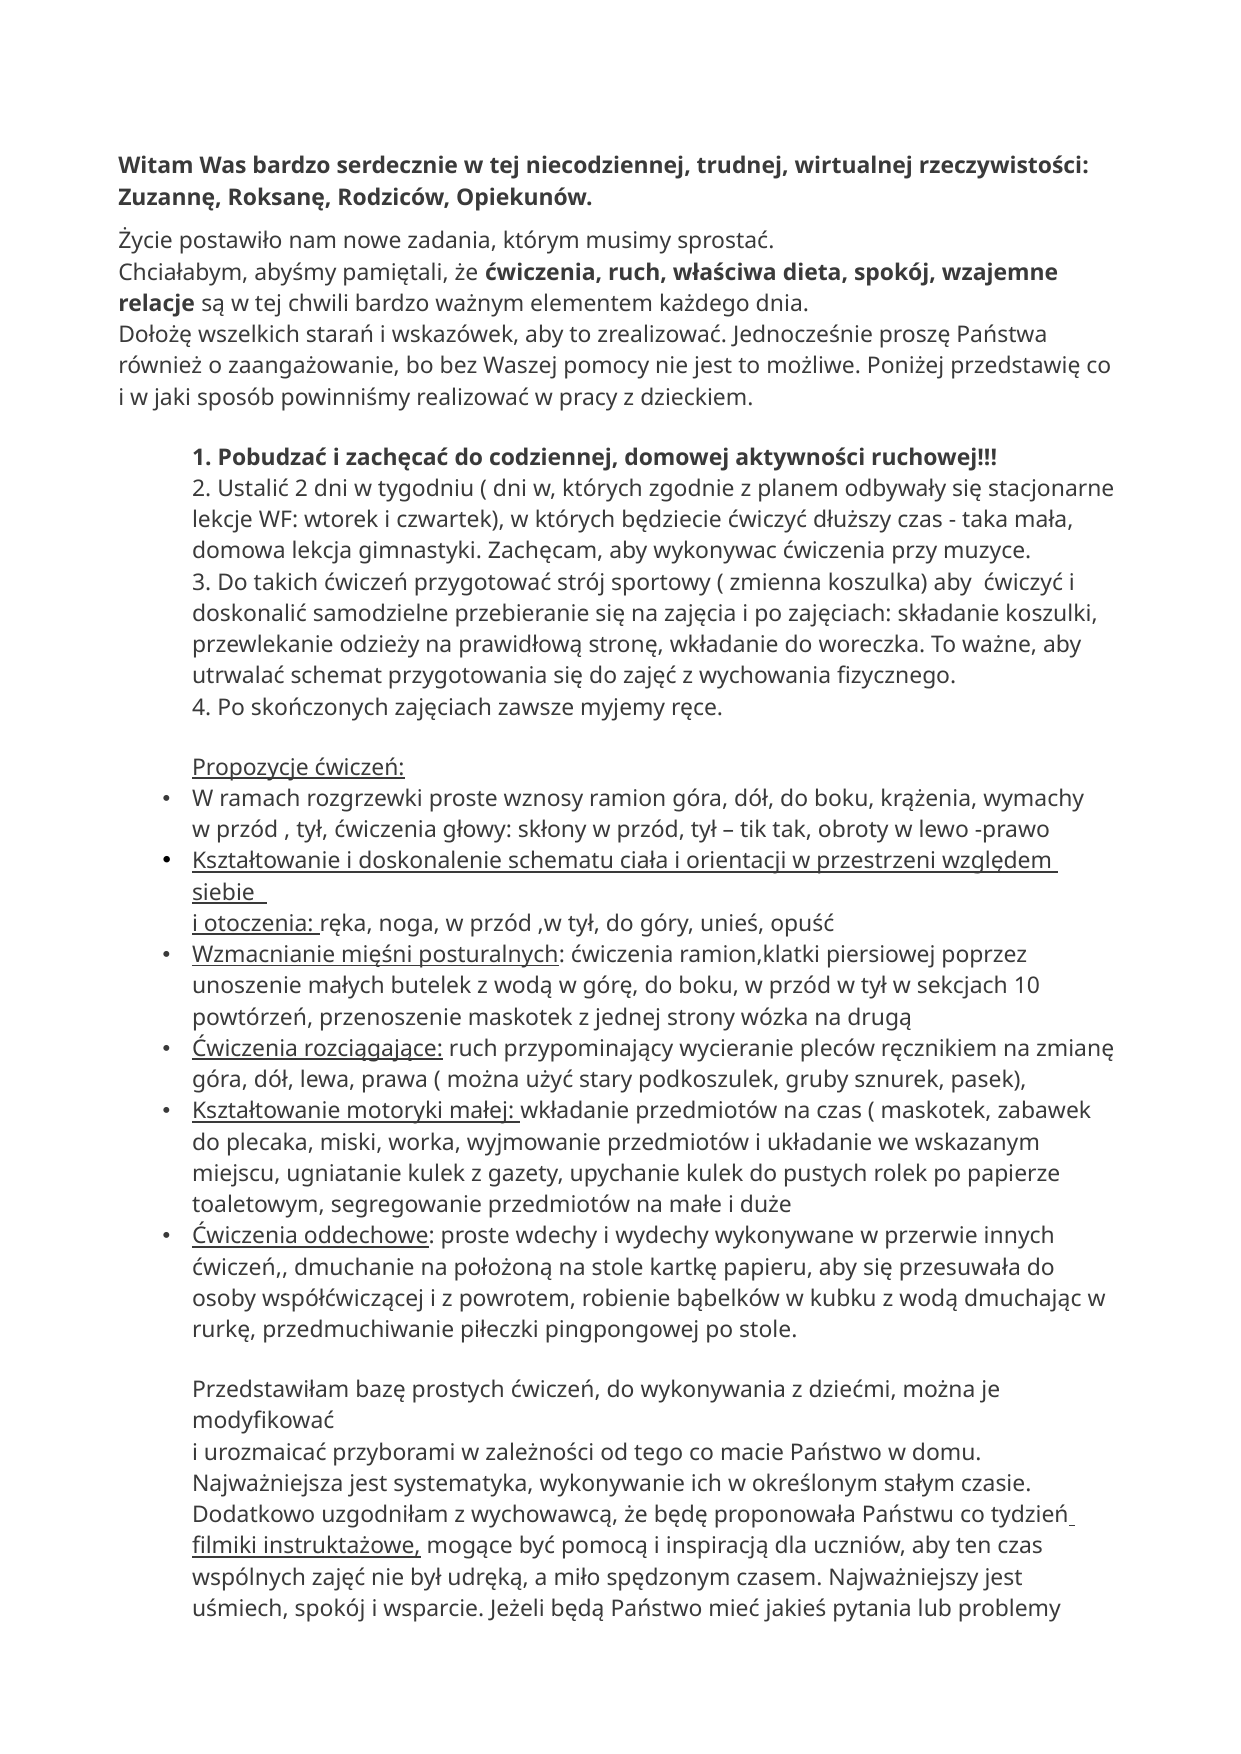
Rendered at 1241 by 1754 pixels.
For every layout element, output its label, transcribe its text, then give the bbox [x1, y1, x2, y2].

list Kształtowanie i doskonalenie schematu ciała i orientacji w przestrzeni względem siebie [162, 844, 1122, 907]
list Propozycje ćwiczeń: [162, 751, 1122, 782]
list i otoczenia: ręka, noga, w przód ,w tył, do góry, unieś, opuść [162, 907, 1122, 938]
list 2. Ustalić 2 dni w tygodniu ( dni w, których zgodnie z planem odbywały się stacjonarne lekcje WF: wtorek i czwartek), w których będziecie ćwiczyć dłuższy czas - taka mała, domowa lekcja gimnastyki. Zachęcam, aby wykonywac ćwiczenia przy muzyce. [162, 472, 1122, 566]
list 4. Po skończonych zajęciach zawsze myjemy ręce. [162, 691, 1122, 722]
list 3. Do takich ćwiczeń przygotować strój sportowy ( zmienna koszulka) aby ćwiczyć i doskonalić samodzielne przebieranie się na zajęcia i po zajęciach: składanie koszulki, przewlekanie odzieży na prawidłową stronę, wkładanie do woreczka. To ważne, aby utrwalać schemat przygotowania się do zajęć z wychowania fizycznego. [162, 566, 1122, 691]
list w przód , tył, ćwiczenia głowy: skłony w przód, tył – tik tak, obroty w lewo -prawo [162, 813, 1122, 844]
list 1. Pobudzać i zachęcać do codziennej, domowej aktywności ruchowej!!! [162, 441, 1122, 472]
list Przedstawiłam bazę prostych ćwiczeń, do wykonywania z dziećmi, można je modyfikować [162, 1373, 1122, 1436]
text Życie postawiło nam nowe zadania, którym musimy sprostać. [118, 224, 1122, 256]
list Wzmacnianie mięśni posturalnych: ćwiczenia ramion,klatki piersiowej poprzez unoszenie małych butelek z wodą w górę, do boku, w przód w tył w sekcjach 10 powtórzeń, przenoszenie maskotek z jednej strony wózka na drugą [162, 938, 1122, 1032]
list Ćwiczenia oddechowe: proste wdechy i wydechy wykonywane w przerwie innych ćwiczeń,, dmuchanie na położoną na stole kartkę papieru, aby się przesuwała do osoby współćwiczącej i z powrotem, robienie bąbelków w kubku z wodą dmuchając w rurkę, przedmuchiwanie piłeczki pingpongowej po stole. [162, 1219, 1122, 1344]
list W ramach rozgrzewki proste wznosy ramion góra, dół, do boku, krążenia, wymachy [162, 782, 1122, 813]
text Chciałabym, abyśmy pamiętali, że ćwiczenia, ruch, właściwa dieta, spokój, wzajemne relacje są w tej chwili bardzo ważnym elementem każdego dnia. [118, 256, 1122, 318]
text Dołożę wszelkich starań i wskazówek, aby to zrealizować. Jednocześnie proszę Państwa również o zaangażowanie, bo bez Waszej pomocy nie jest to możliwe. Poniżej przedstawię co i w jaki sposób powinniśmy realizować w pracy z dzieckiem. [118, 318, 1122, 412]
list i urozmaicać przyborami w zależności od tego co macie Państwo w domu. Najważniejsza jest systematyka, wykonywanie ich w określonym stałym czasie. [162, 1436, 1122, 1498]
list Ćwiczenia rozciągające: ruch przypominający wycieranie pleców ręcznikiem na zmianę góra, dół, lewa, prawa ( można użyć stary podkoszulek, gruby sznurek, pasek), [162, 1032, 1122, 1094]
list Dodatkowo uzgodniłam z wychowawcą, że będę proponowała Państwu co tydzień filmiki instruktażowe, mogące być pomocą i inspiracją dla uczniów, aby ten czas wspólnych zajęć nie był udręką, a miło spędzonym czasem. Najważniejszy jest uśmiech, spokój i wsparcie. Jeżeli będą Państwo mieć jakieś pytania lub problemy [162, 1498, 1122, 1623]
list Kształtowanie motoryki małej: wkładanie przedmiotów na czas ( maskotek, zabawek do plecaka, miski, worka, wyjmowanie przedmiotów i układanie we wskazanym miejscu, ugniatanie kulek z gazety, upychanie kulek do pustych rolek po papierze toaletowym, segregowanie przedmiotów na małe i duże [162, 1094, 1122, 1219]
list Witam Was bardzo serdecznie w tej niecodziennej, trudnej, wirtualnej rzeczywistości: Zuzannę, Roksanę, Rodziców, Opiekunów. [118, 149, 1122, 212]
